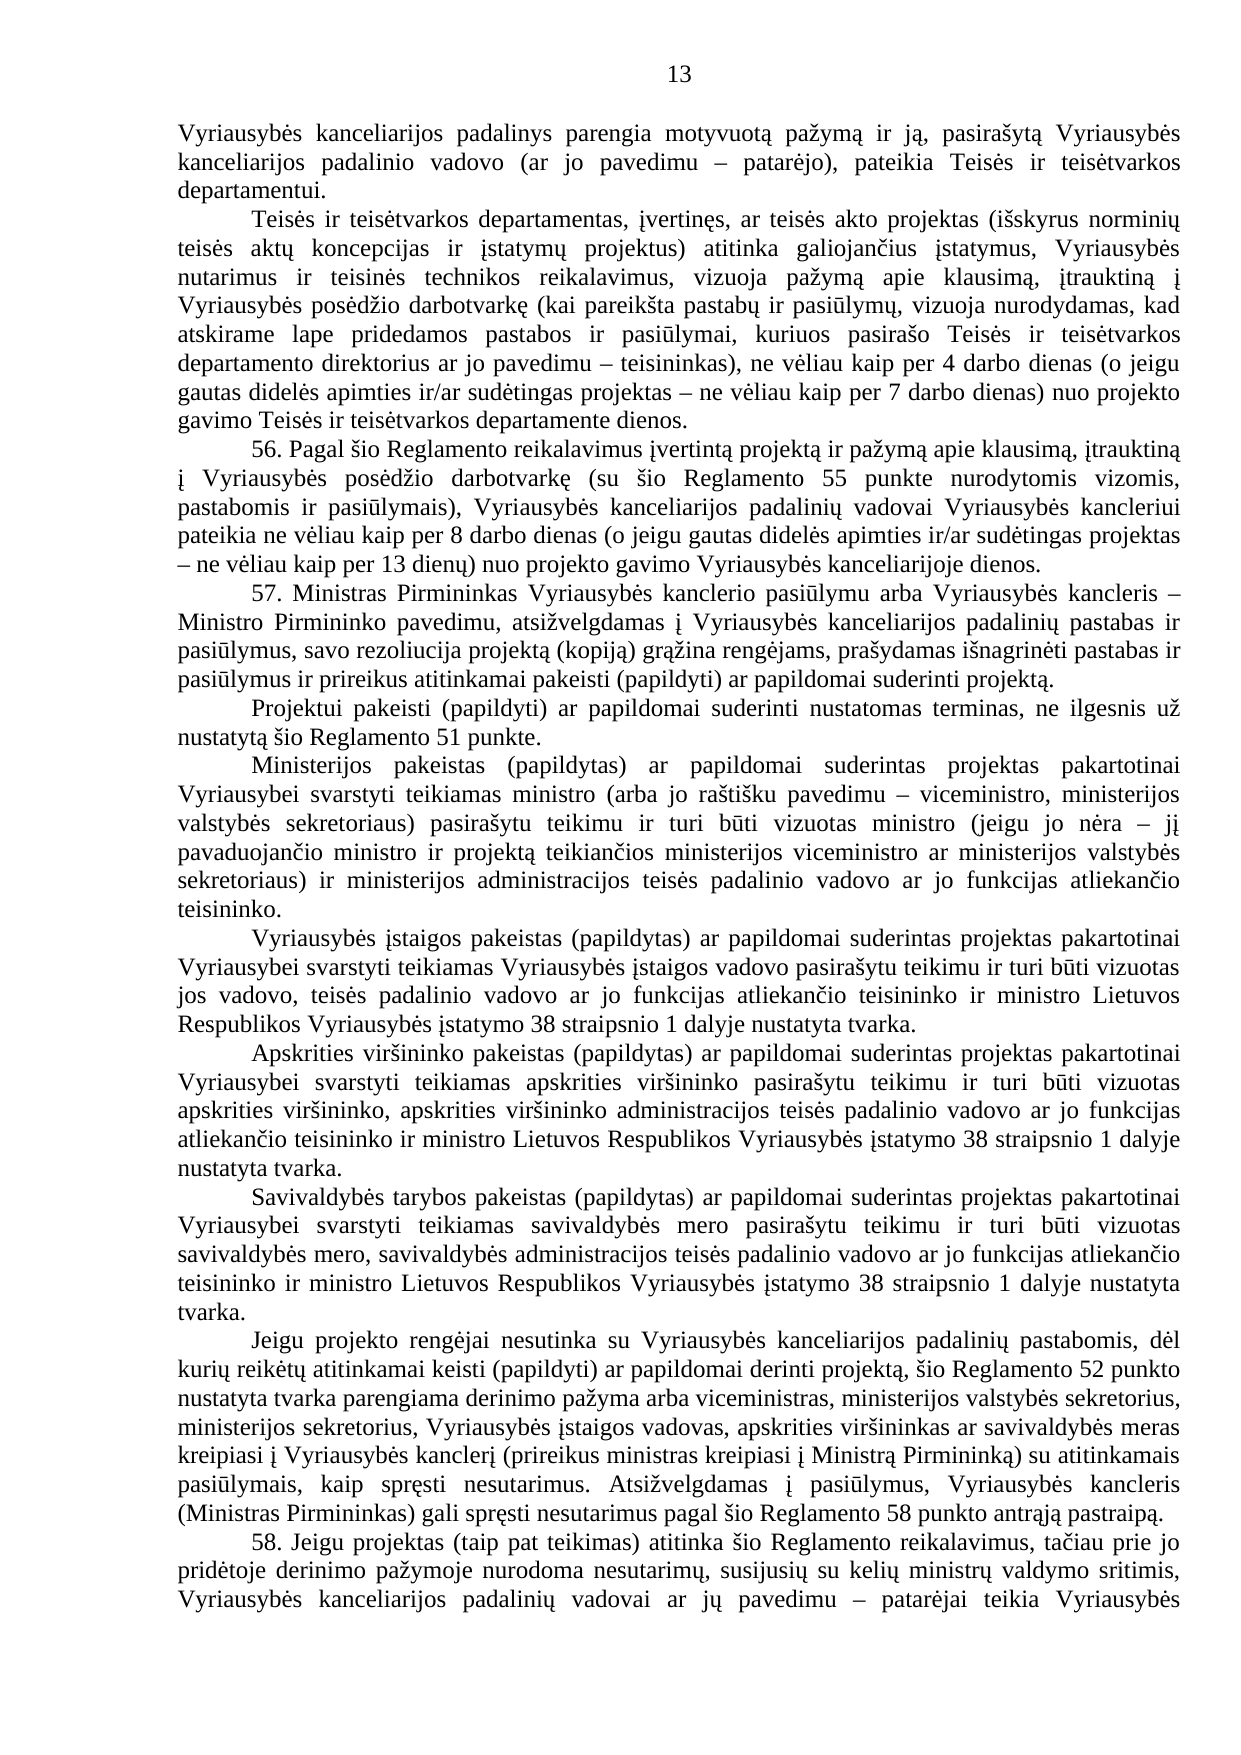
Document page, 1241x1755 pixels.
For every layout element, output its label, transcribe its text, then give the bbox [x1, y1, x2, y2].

text Vyriausybės kanceliarijos padalinys parengia motyvuotą pažymą ir ją, pasirašytą Vyriausybės kanceliarijos padalinio vadovo (ar jo pavedimu – patarėjo), pateikia Teisės ir teisėtvarkos departamentui. [177, 118, 1181, 204]
text 58. Jeigu projektas (taip pat teikimas) atitinka šio Reglamento reikalavimus, tačiau prie jo pridėtoje derinimo pažymoje nurodoma nesutarimų, susijusių su kelių ministrų valdymo sritimis, Vyriausybės kanceliarijos padalinių vadovai ar jų pavedimu – patarėjai teikia Vyriausybės [177, 1527, 1181, 1613]
text Ministerijos pakeistas (papildytas) ar papildomai suderintas projektas pakartotinai Vyriausybei svarstyti teikiamas ministro (arba jo raštišku pavedimu – viceministro, ministerijos valstybės sekretoriaus) pasirašytu teikimu ir turi būti vizuotas ministro (jeigu jo nėra – jį pavaduojančio ministro ir projektą teikiančios ministerijos viceministro ar ministerijos valstybės sekretoriaus) ir ministerijos administracijos teisės padalinio vadovo ar jo funkcijas atliekančio teisininko. [177, 751, 1181, 923]
text Vyriausybės įstaigos pakeistas (papildytas) ar papildomai suderintas projektas pakartotinai Vyriausybei svarstyti teikiamas Vyriausybės įstaigos vadovo pasirašytu teikimu ir turi būti vizuotas jos vadovo, teisės padalinio vadovo ar jo funkcijas atliekančio teisininko ir ministro Lietuvos Respublikos Vyriausybės įstatymo 38 straipsnio 1 dalyje nustatyta tvarka. [177, 923, 1181, 1038]
text 57. Ministras Pirmininkas Vyriausybės kanclerio pasiūlymu arba Vyriausybės kancleris – Ministro Pirmininko pavedimu, atsižvelgdamas į Vyriausybės kanceliarijos padalinių pastabas ir pasiūlymus, savo rezoliucija projektą (kopiją) grąžina rengėjams, prašydamas išnagrinėti pastabas ir pasiūlymus ir prireikus atitinkamai pakeisti (papildyti) ar papildomai suderinti projektą. [177, 578, 1181, 693]
text Projektui pakeisti (papildyti) ar papildomai suderinti nustatomas terminas, ne ilgesnis už nustatytą šio Reglamento 51 punkte. [177, 693, 1181, 751]
text Savivaldybės tarybos pakeistas (papildytas) ar papildomai suderintas projektas pakartotinai Vyriausybei svarstyti teikiamas savivaldybės mero pasirašytu teikimu ir turi būti vizuotas savivaldybės mero, savivaldybės administracijos teisės padalinio vadovo ar jo funkcijas atliekančio teisininko ir ministro Lietuvos Respublikos Vyriausybės įstatymo 38 straipsnio 1 dalyje nustatyta tvarka. [177, 1182, 1181, 1326]
text Jeigu projekto rengėjai nesutinka su Vyriausybės kanceliarijos padalinių pastabomis, dėl kurių reikėtų atitinkamai keisti (papildyti) ar papildomai derinti projektą, šio Reglamento 52 punkto nustatyta tvarka parengiama derinimo pažyma arba viceministras, ministerijos valstybės sekretorius, ministerijos sekretorius, Vyriausybės įstaigos vadovas, apskrities viršininkas ar savivaldybės meras kreipiasi į Vyriausybės kanclerį (prireikus ministras kreipiasi į Ministrą Pirmininką) su atitinkamais pasiūlymais, kaip spręsti nesutarimus. Atsižvelgdamas į pasiūlymus, Vyriausybės kancleris (Ministras Pirmininkas) gali spręsti nesutarimus pagal šio Reglamento 58 punkto antrąją pastraipą. [177, 1326, 1181, 1527]
text 56. Pagal šio Reglamento reikalavimus įvertintą projektą ir pažymą apie klausimą, įtrauktiną į Vyriausybės posėdžio darbotvarkę (su šio Reglamento 55 punkte nurodytomis vizomis, pastabomis ir pasiūlymais), Vyriausybės kanceliarijos padalinių vadovai Vyriausybės kancleriui pateikia ne vėliau kaip per 8 darbo dienas (o jeigu gautas didelės apimties ir/ar sudėtingas projektas – ne vėliau kaip per 13 dienų) nuo projekto gavimo Vyriausybės kanceliarijoje dienos. [177, 434, 1181, 578]
text Teisės ir teisėtvarkos departamentas, įvertinęs, ar teisės akto projektas (išskyrus norminių teisės aktų koncepcijas ir įstatymų projektus) atitinka galiojančius įstatymus, Vyriausybės nutarimus ir teisinės technikos reikalavimus, vizuoja pažymą apie klausimą, įtrauktiną į Vyriausybės posėdžio darbotvarkę (kai pareikšta pastabų ir pasiūlymų, vizuoja nurodydamas, kad atskirame lape pridedamos pastabos ir pasiūlymai, kuriuos pasirašo Teisės ir teisėtvarkos departamento direktorius ar jo pavedimu – teisininkas), ne vėliau kaip per 4 darbo dienas (o jeigu gautas didelės apimties ir/ar sudėtingas projektas – ne vėliau kaip per 7 darbo dienas) nuo projekto gavimo Teisės ir teisėtvarkos departamente dienos. [177, 204, 1181, 434]
text Apskrities viršininko pakeistas (papildytas) ar papildomai suderintas projektas pakartotinai Vyriausybei svarstyti teikiamas apskrities viršininko pasirašytu teikimu ir turi būti vizuotas apskrities viršininko, apskrities viršininko administracijos teisės padalinio vadovo ar jo funkcijas atliekančio teisininko ir ministro Lietuvos Respublikos Vyriausybės įstatymo 38 straipsnio 1 dalyje nustatyta tvarka. [177, 1038, 1181, 1182]
